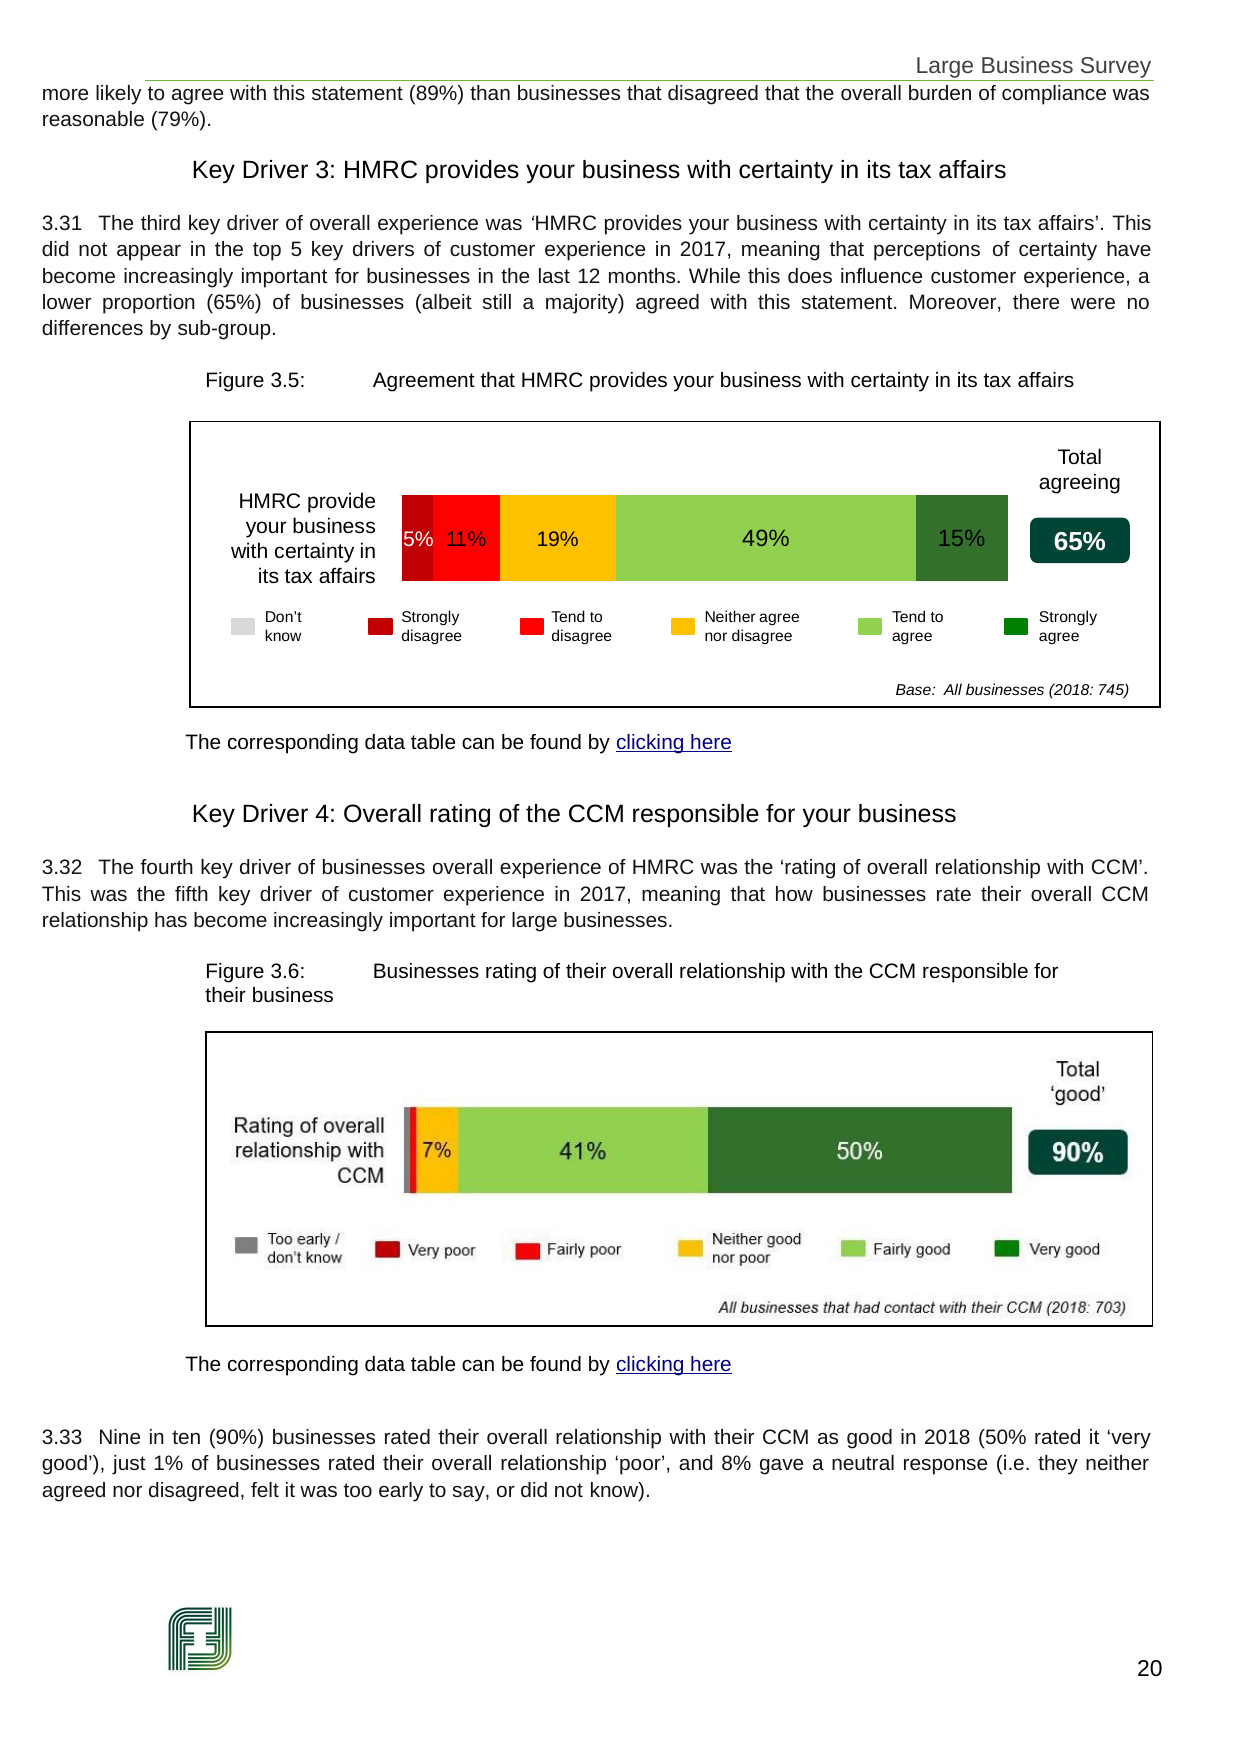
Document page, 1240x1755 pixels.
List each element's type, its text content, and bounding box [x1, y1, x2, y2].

text Figure 3.6: Businesses rating of their overall relationship with the CCM responsible for their business [148, 959, 1214, 1007]
list Nine in ten (90%) businesses rated their overall relationship with their CCM as good in 2018 (50% rated it ‘very good’), just 1% of businesses rated their overall relationship ‘poor’, and 8% gave a neutral response (i.e. they neither agreed nor disagreed, felt it was too early to say, or did not know). [42, 1425, 1151, 1501]
list The fourth key driver of businesses overall experience of HMRC was the ‘rating of overall relationship with CCM’. This was the fifth key driver of customer experience in 2017, meaning that how businesses rate their overall CCM relationship has become increasingly important for large businesses. [42, 855, 1151, 932]
text Figure 3.5: Agreement that HMRC provides your business with certainty in its tax affairs [148, 368, 1214, 392]
list more likely to agree with this statement (89%) than businesses that disagreed that the overall burden of compliance was reasonable (79%). [42, 81, 1151, 131]
text The corresponding data table can be found by clicking here [185, 730, 1214, 754]
list The third key driver of overall experience was ‘HMRC provides your business with certainty in its tax affairs’. This did not appear in the top 5 key drivers of customer experience in 2017, meaning that perceptions of certainty have become increasingly important for businesses in the last 12 months. While this does influence customer experience, a lower proportion (65%) of businesses (albeit still a majority) agreed with this statement. Moreover, there were no differences by sub-group. [42, 211, 1151, 340]
subtitle Key Driver 3: HMRC provides your business with certainty in its tax affairs [192, 155, 1214, 184]
subtitle Key Driver 4: Overall rating of the CCM responsible for your business [192, 799, 1214, 828]
text The corresponding data table can be found by clicking here [185, 1352, 1214, 1376]
